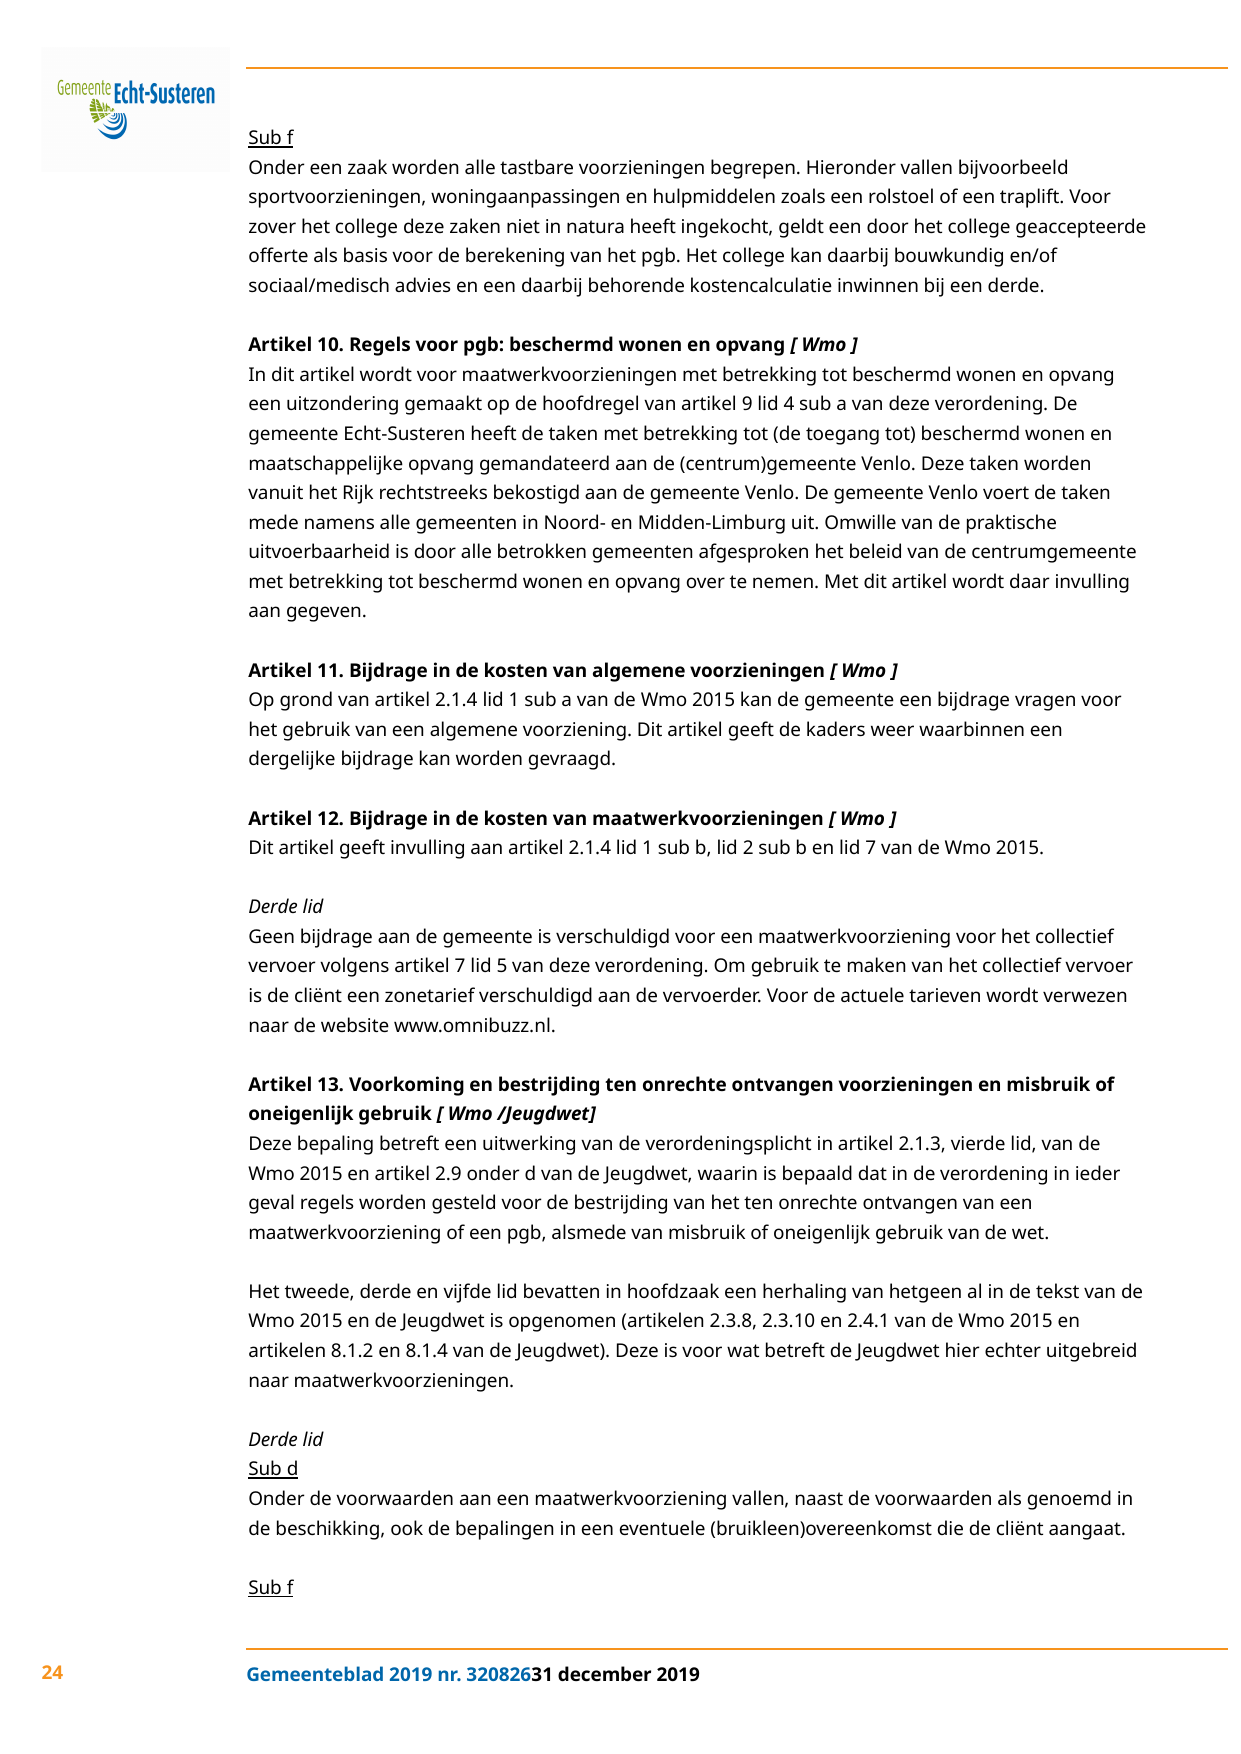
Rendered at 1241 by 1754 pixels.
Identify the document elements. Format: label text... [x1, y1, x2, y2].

text Onder de voorwaarden aan een maatwerkvoorziening vallen, naast de voorwaarden als genoemd in de beschikking, ook de bepalingen in een eventuele (bruikleen)overeenkomst die de cliënt aangaat. [248, 1485, 1152, 1541]
text Geen bijdrage aan de gemeente is verschuldigd voor een maatwerkvoorziening voor het collectief vervoer volgens artikel 7 lid 5 van deze verordening. Om gebruik te maken van het collectief vervoer is de cliënt een zonetarief verschuldigd aan de vervoerder. Voor de actuele tarieven wordt verwezen naar de website www.omnibuzz.nl. [248, 923, 1152, 1038]
text Onder een zaak worden alle tastbare voorzieningen begrepen. Hieronder vallen bijvoorbeeld sportvoorzieningen, woningaanpassingen en hulpmiddelen zoals een rolstoel of een traplift. Voor zover het college deze zaken niet in natura heeft ingekocht, geldt een door het college geaccepteerde offerte als basis voor de berekening van het pgb. Het college kan daarbij bouwkundig en/of sociaal/medisch advies en een daarbij behorende kostencalculatie inwinnen bij een derde. [248, 154, 1152, 298]
text Sub f [248, 1574, 1152, 1600]
text In dit artikel wordt voor maatwerkvoorzieningen met betrekking tot beschermd wonen en opvang een uitzondering gemaakt op de hoofdregel van artikel 9 lid 4 sub a van deze verordening. De gemeente Echt-Susteren heeft de taken met betrekking tot (de toegang tot) beschermd wonen en maatschappelijke opvang gemandateerd aan de (centrum)gemeente Venlo. Deze taken worden vanuit het Rijk rechtstreeks bekostigd aan de gemeente Venlo. De gemeente Venlo voert de taken mede namens alle gemeenten in Noord- en Midden-Limburg uit. Omwille van de praktische uitvoerbaarheid is door alle betrokken gemeenten afgesproken het beleid van de centrumgemeente met betrekking tot beschermd wonen en opvang over te nemen. Met dit artikel wordt daar invulling aan gegeven. [248, 361, 1152, 623]
text Dit artikel geeft invulling aan artikel 2.1.4 lid 1 sub b, lid 2 sub b en lid 7 van de Wmo 2015. [248, 834, 1152, 860]
text Op grond van artikel 2.1.4 lid 1 sub a van de Wmo 2015 kan de gemeente een bijdrage vragen voor het gebruik van een algemene voorziening. Dit artikel geeft de kaders weer waarbinnen een dergelijke bijdrage kan worden gevraagd. [248, 686, 1152, 771]
text Derde lid [248, 1426, 1152, 1452]
text Artikel 11. Bijdrage in de kosten van algemene voorzieningen [ Wmo ] [248, 657, 1152, 683]
picture [41, 47, 231, 172]
text Derde lid [248, 893, 1152, 919]
text Artikel 13. Voorkoming en bestrijding ten onrechte ontvangen voorzieningen en misbruik of oneigenlijk gebruik [ Wmo /Jeugdwet] [248, 1071, 1152, 1126]
text Het tweede, derde en vijfde lid bevatten in hoofdzaak een herhaling van hetgeen al in de tekst van de Wmo 2015 en de Jeugdwet is opgenomen (artikelen 2.3.8, 2.3.10 en 2.4.1 van de Wmo 2015 en artikelen 8.1.2 en 8.1.4 van de Jeugdwet). Deze is voor wat betreft de Jeugdwet hier echter uitgebreid naar maatwerkvoorzieningen. [248, 1278, 1152, 1393]
text Sub d [248, 1456, 1152, 1481]
text Artikel 12. Bijdrage in de kosten van maatwerkvoorzieningen [ Wmo ] [248, 805, 1152, 831]
text Deze bepaling betreft een uitwerking van de verordeningsplicht in artikel 2.1.3, vierde lid, van de Wmo 2015 en artikel 2.9 onder d van de Jeugdwet, waarin is bepaald dat in de verordening in ieder geval regels worden gesteld voor de bestrijding van het ten onrechte ontvangen van een maatwerkvoorziening of een pgb, alsmede van misbruik of oneigenlijk gebruik van de wet. [248, 1130, 1152, 1245]
text Sub f [248, 124, 1152, 150]
text Artikel 10. Regels voor pgb: beschermd wonen en opvang [ Wmo ] [248, 331, 1152, 357]
